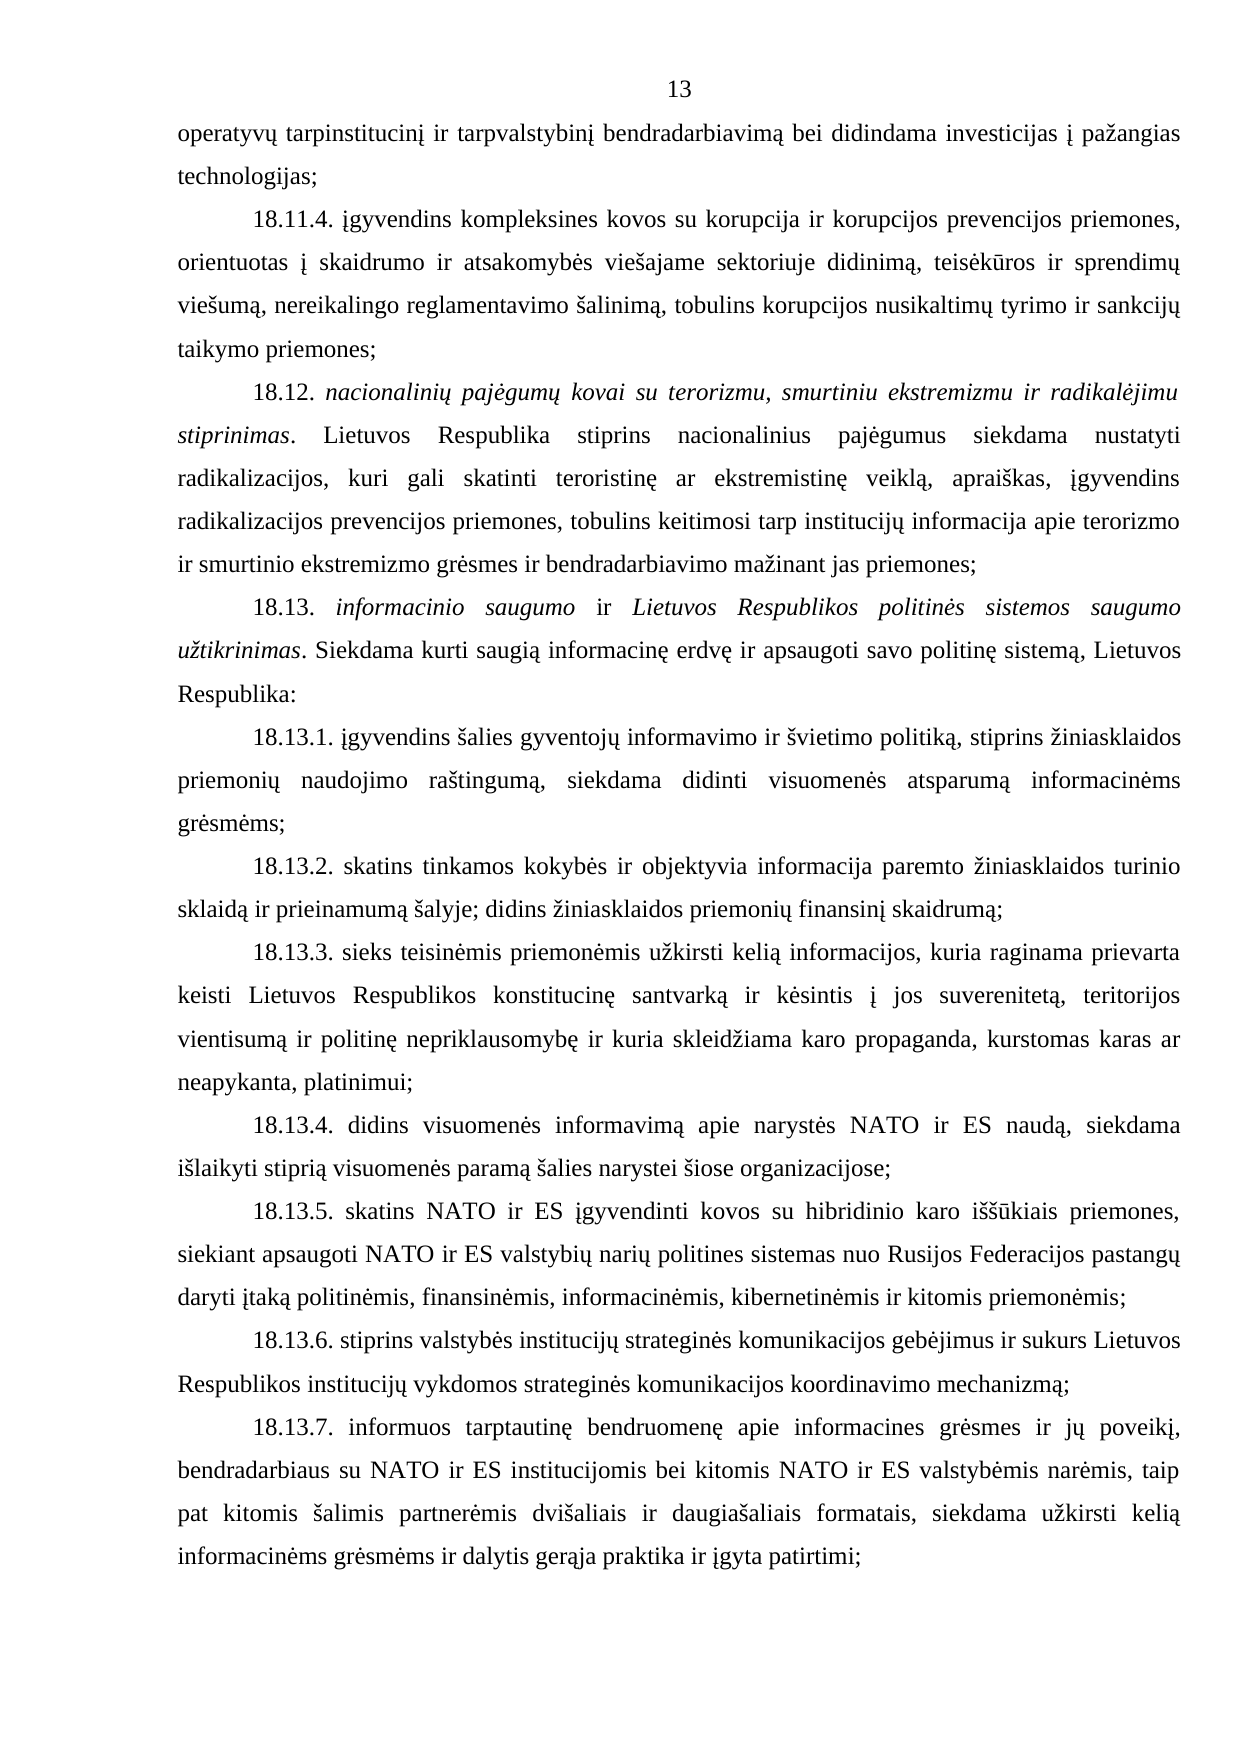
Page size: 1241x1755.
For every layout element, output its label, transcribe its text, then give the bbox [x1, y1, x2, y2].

text 18.13.6. stiprins valstybės institucijų strateginės komunikacijos gebėjimus ir sukurs Lietuvos Respublikos institucijų vykdomos strateginės komunikacijos koordinavimo mechanizmą; [177, 1326, 1181, 1397]
text 18.13. informacinio saugumo ir Lietuvos Respublikos politinės sistemos saugumo užtikrinimas. Siekdama kurti saugią informacinę erdvę ir apsaugoti savo politinę sistemą, Lietuvos Respublika: [177, 592, 1181, 707]
text 18.13.1. įgyvendins šalies gyventojų informavimo ir švietimo politiką, stiprins žiniasklaidos priemonių naudojimo raštingumą, siekdama didinti visuomenės atsparumą informacinėms grėsmėms; [177, 722, 1181, 837]
text 18.13.5. skatins NATO ir ES įgyvendinti kovos su hibridinio karo iššūkiais priemones, siekiant apsaugoti NATO ir ES valstybių narių politines sistemas nuo Rusijos Federacijos pastangų daryti įtaką politinėmis, finansinėmis, informacinėmis, kibernetinėmis ir kitomis priemonėmis; [177, 1196, 1181, 1311]
text 18.13.3. sieks teisinėmis priemonėmis užkirsti kelią informacijos, kuria raginama prievarta keisti Lietuvos Respublikos konstitucinę santvarką ir kėsintis į jos suverenitetą, teritorijos vientisumą ir politinę nepriklausomybę ir kuria skleidžiama karo propaganda, kurstomas karas ar neapykanta, platinimui; [177, 937, 1181, 1096]
text operatyvų tarpinstitucinį ir tarpvalstybinį bendradarbiavimą bei didindama investicijas į pažangias technologijas; [177, 118, 1181, 190]
text 18.11.4. įgyvendins kompleksines kovos su korupcija ir korupcijos prevencijos priemones, orientuotas į skaidrumo ir atsakomybės viešajame sektoriuje didinimą, teisėkūros ir sprendimų viešumą, nereikalingo reglamentavimo šalinimą, tobulins korupcijos nusikaltimų tyrimo ir sankcijų taikymo priemones; [177, 204, 1181, 362]
text 18.13.2. skatins tinkamos kokybės ir objektyvia informacija paremto žiniasklaidos turinio sklaidą ir prieinamumą šalyje; didins žiniasklaidos priemonių finansinį skaidrumą; [177, 851, 1181, 923]
text 18.13.4. didins visuomenės informavimą apie narystės NATO ir ES naudą, siekdama išlaikyti stiprią visuomenės paramą šalies narystei šiose organizacijose; [177, 1110, 1181, 1182]
text 18.13.7. informuos tarptautinę bendruomenę apie informacines grėsmes ir jų poveikį, bendradarbiaus su NATO ir ES institucijomis bei kitomis NATO ir ES valstybėmis narėmis, taip pat kitomis šalimis partnerėmis dvišaliais ir daugiašaliais formatais, siekdama užkirsti kelią informacinėms grėsmėms ir dalytis gerąja praktika ir įgyta patirtimi; [177, 1412, 1181, 1570]
text 18.12. nacionalinių pajėgumų kovai su terorizmu, smurtiniu ekstremizmu ir radikalėjimu stiprinimas. Lietuvos Respublika stiprins nacionalinius pajėgumus siekdama nustatyti radikalizacijos, kuri gali skatinti teroristinę ar ekstremistinę veiklą, apraiškas, įgyvendins radikalizacijos prevencijos priemones, tobulins keitimosi tarp institucijų informacija apie terorizmo ir smurtinio ekstremizmo grėsmes ir bendradarbiavimo mažinant jas priemones; [177, 377, 1181, 578]
